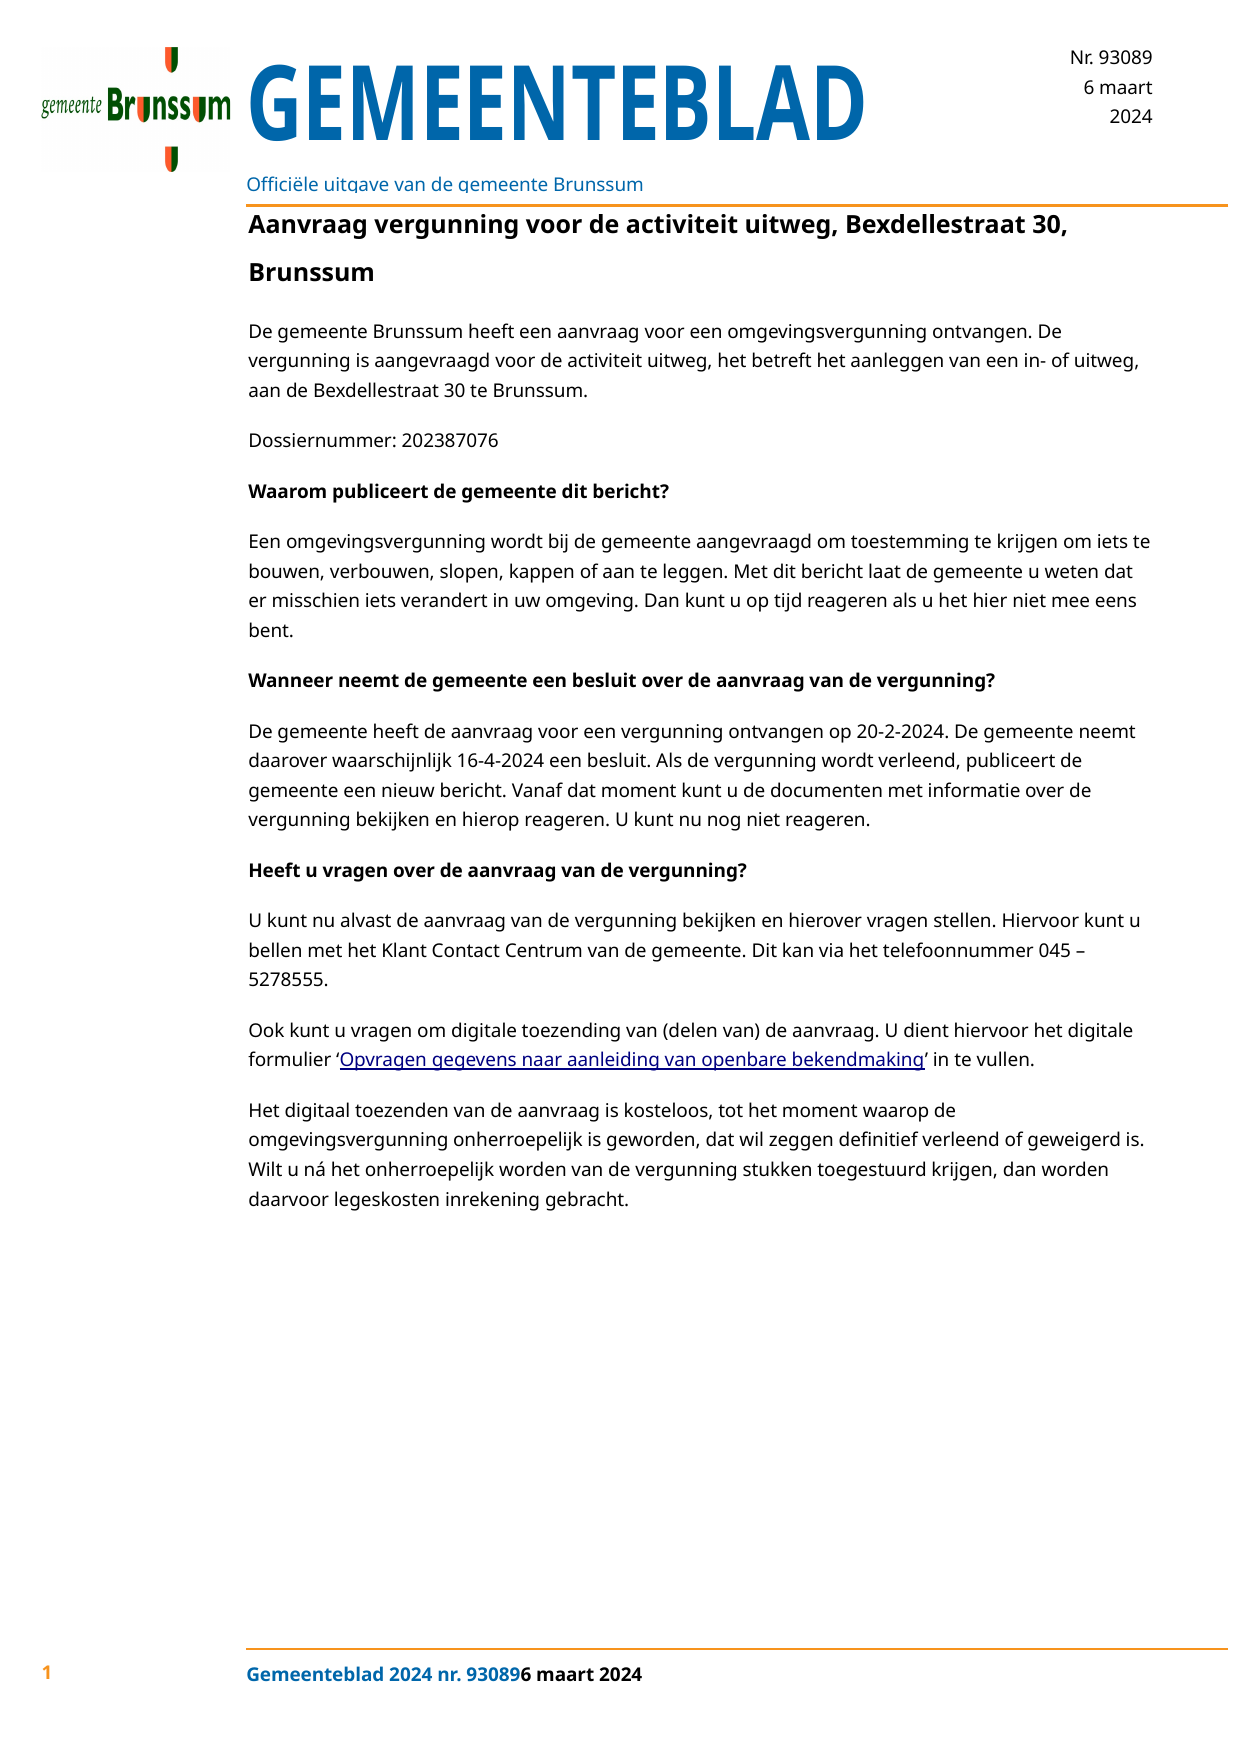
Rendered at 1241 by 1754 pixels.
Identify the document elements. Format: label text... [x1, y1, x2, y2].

picture [41, 47, 231, 172]
text U kunt nu alvast de aanvraag van de vergunning bekijken en hierover vragen stellen. Hiervoor kunt u bellen met het Klant Contact Centrum van de gemeente. Dit kan via het telefoonnummer 045 – 5278555. [248, 907, 1152, 992]
text Heeft u vragen over de aanvraag van de vergunning? [248, 857, 1152, 883]
text Dossiernummer: 202387076 [248, 427, 1152, 453]
text Het digitaal toezenden van de aanvraag is kosteloos, tot het moment waarop de omgevingsvergunning onherroepelijk is geworden, dat wil zeggen definitief verleend of geweigerd is. Wilt u ná het onherroepelijk worden van de vergunning stukken toegestuurd krijgen, dan worden daarvoor legeskosten inrekening gebracht. [248, 1097, 1152, 1212]
text De gemeente heeft de aanvraag voor een vergunning ontvangen op 20-2-2024. De gemeente neemt daarover waarschijnlijk 16-4-2024 een besluit. Als de vergunning wordt verleend, publiceert de gemeente een nieuw bericht. Vanaf dat moment kunt u de documenten met informatie over de vergunning bekijken en hierop reageren. U kunt nu nog niet reageren. [248, 718, 1152, 832]
text Een omgevingsvergunning wordt bij de gemeente aangevraagd om toestemming te krijgen om iets te bouwen, verbouwen, slopen, kappen of aan te leggen. Met dit bericht laat de gemeente u weten dat er misschien iets verandert in uw omgeving. Dan kunt u op tijd reageren als u het hier niet mee eens bent. [248, 528, 1152, 643]
text Waarom publiceert de gemeente dit bericht? [248, 478, 1152, 504]
text De gemeente Brunssum heeft een aanvraag voor een omgevingsvergunning ontvangen. De vergunning is aangevraagd voor de activiteit uitweg, het betreft het aanleggen van een in- of uitweg, aan de Bexdellestraat 30 te Brunssum. [248, 318, 1152, 403]
text Ook kunt u vragen om digitale toezending van (delen van) de aanvraag. U dient hiervoor het digitale formulier ‘Opvragen gegevens naar aanleiding van openbare bekendmaking’ in te vullen. [248, 1017, 1152, 1072]
text Aanvraag vergunning voor de activiteit uitweg, Bexdellestraat 30, Brunssum [248, 207, 1152, 288]
text Wanneer neemt de gemeente een besluit over de aanvraag van de vergunning? [248, 667, 1152, 693]
